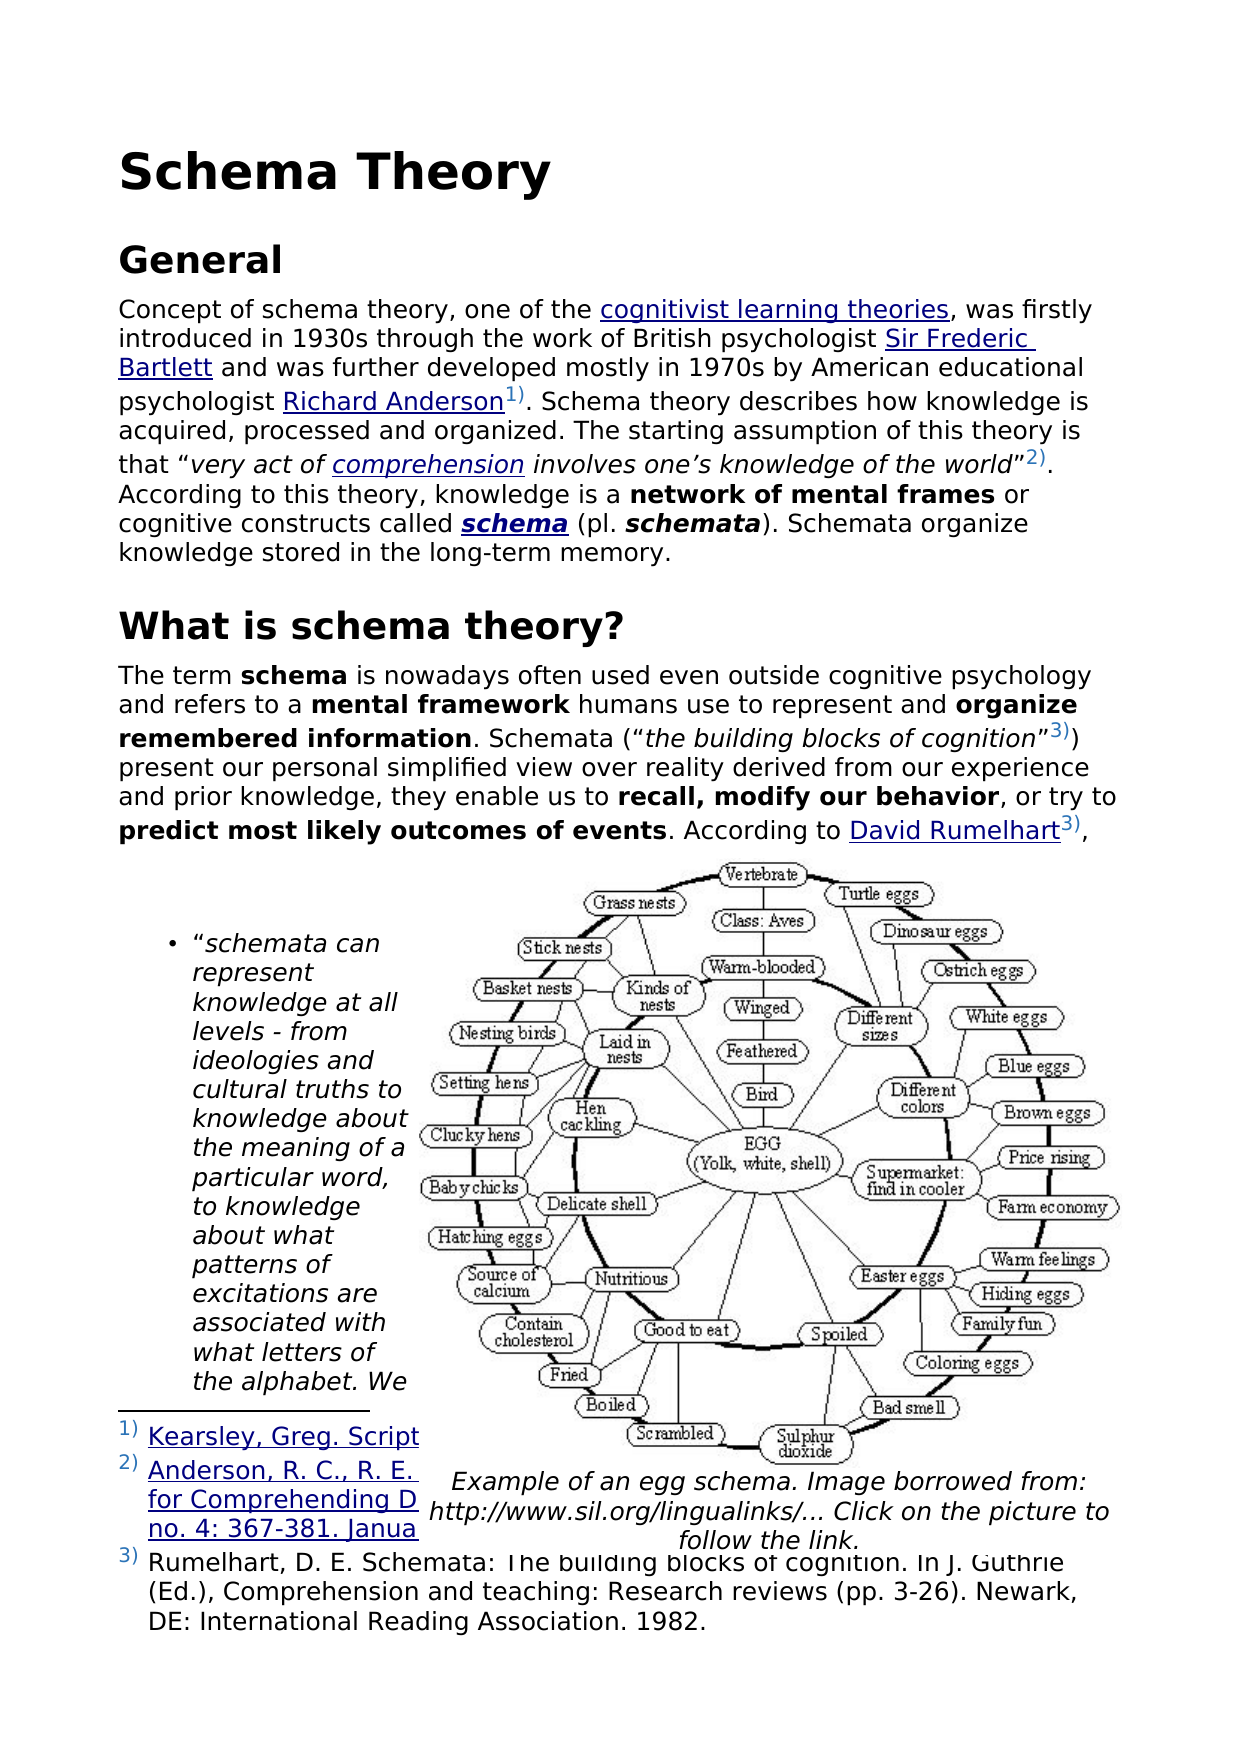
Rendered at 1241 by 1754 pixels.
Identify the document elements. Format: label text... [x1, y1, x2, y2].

subtitle General [118, 239, 1122, 282]
text Concept of schema theory, one of the cognitivist learning theories, was firstly introduced in 1930s through the work of British psychologist Sir Frederic Bartlett and was further developed mostly in 1970s by American educational psychologist Richard Anderson. Schema theory describes how knowledge is acquired, processed and organized. The starting assumption of this theory is that “very act of comprehension involves one’s knowledge of the world”. According to this theory, knowledge is a network of mental frames or cognitive constructs called schema (pl. schemata). Schemata organize knowledge stored in the long-term memory. [118, 295, 1122, 567]
text Example of an egg schema. Image borrowed from: http://www.sil.org/lingualinks/... Click on the picture to follow the link. [419, 1468, 1122, 1555]
text The term schema is nowadays often used even outside cognitive psychology and refers to a mental framework humans use to represent and organize remembered information. Schemata (“the building blocks of cognition”) present our personal simplified view over reality derived from our experience and prior knowledge, they enable us to recall, modify our behavior, or try to predict most likely outcomes of events. According to David Rumelhart3), [118, 661, 1122, 846]
subtitle Schema Theory [118, 143, 1122, 201]
picture [418, 858, 1123, 1468]
subtitle What is schema theory? [118, 605, 1122, 648]
text Rumelhart, D. E. Schemata: The building blocks of cognition. In J. Guthrie (Ed.), Comprehension and teaching: Research reviews (pp. 3-26). Newark, DE: International Reading Association. 1982. [118, 1543, 1122, 1636]
text Anderson, R. C., R. E. Reynolds, D. L. Schallert, and E. T. Goetz. Frameworks for Comprehending Discourse. American Educational Research Journal 14, no. 4: 367-381. January 1977. [118, 1451, 419, 1543]
text Kearsley, Greg. Script theory (R. Schank). The Theory Into Practice Database. [118, 1417, 418, 1451]
list “schemata can represent knowledge at all levels - from ideologies and cultural truths to knowledge about the meaning of a particular word, to knowledge about what patterns of excitations are associated with what letters of the alphabet. We [177, 929, 418, 1396]
